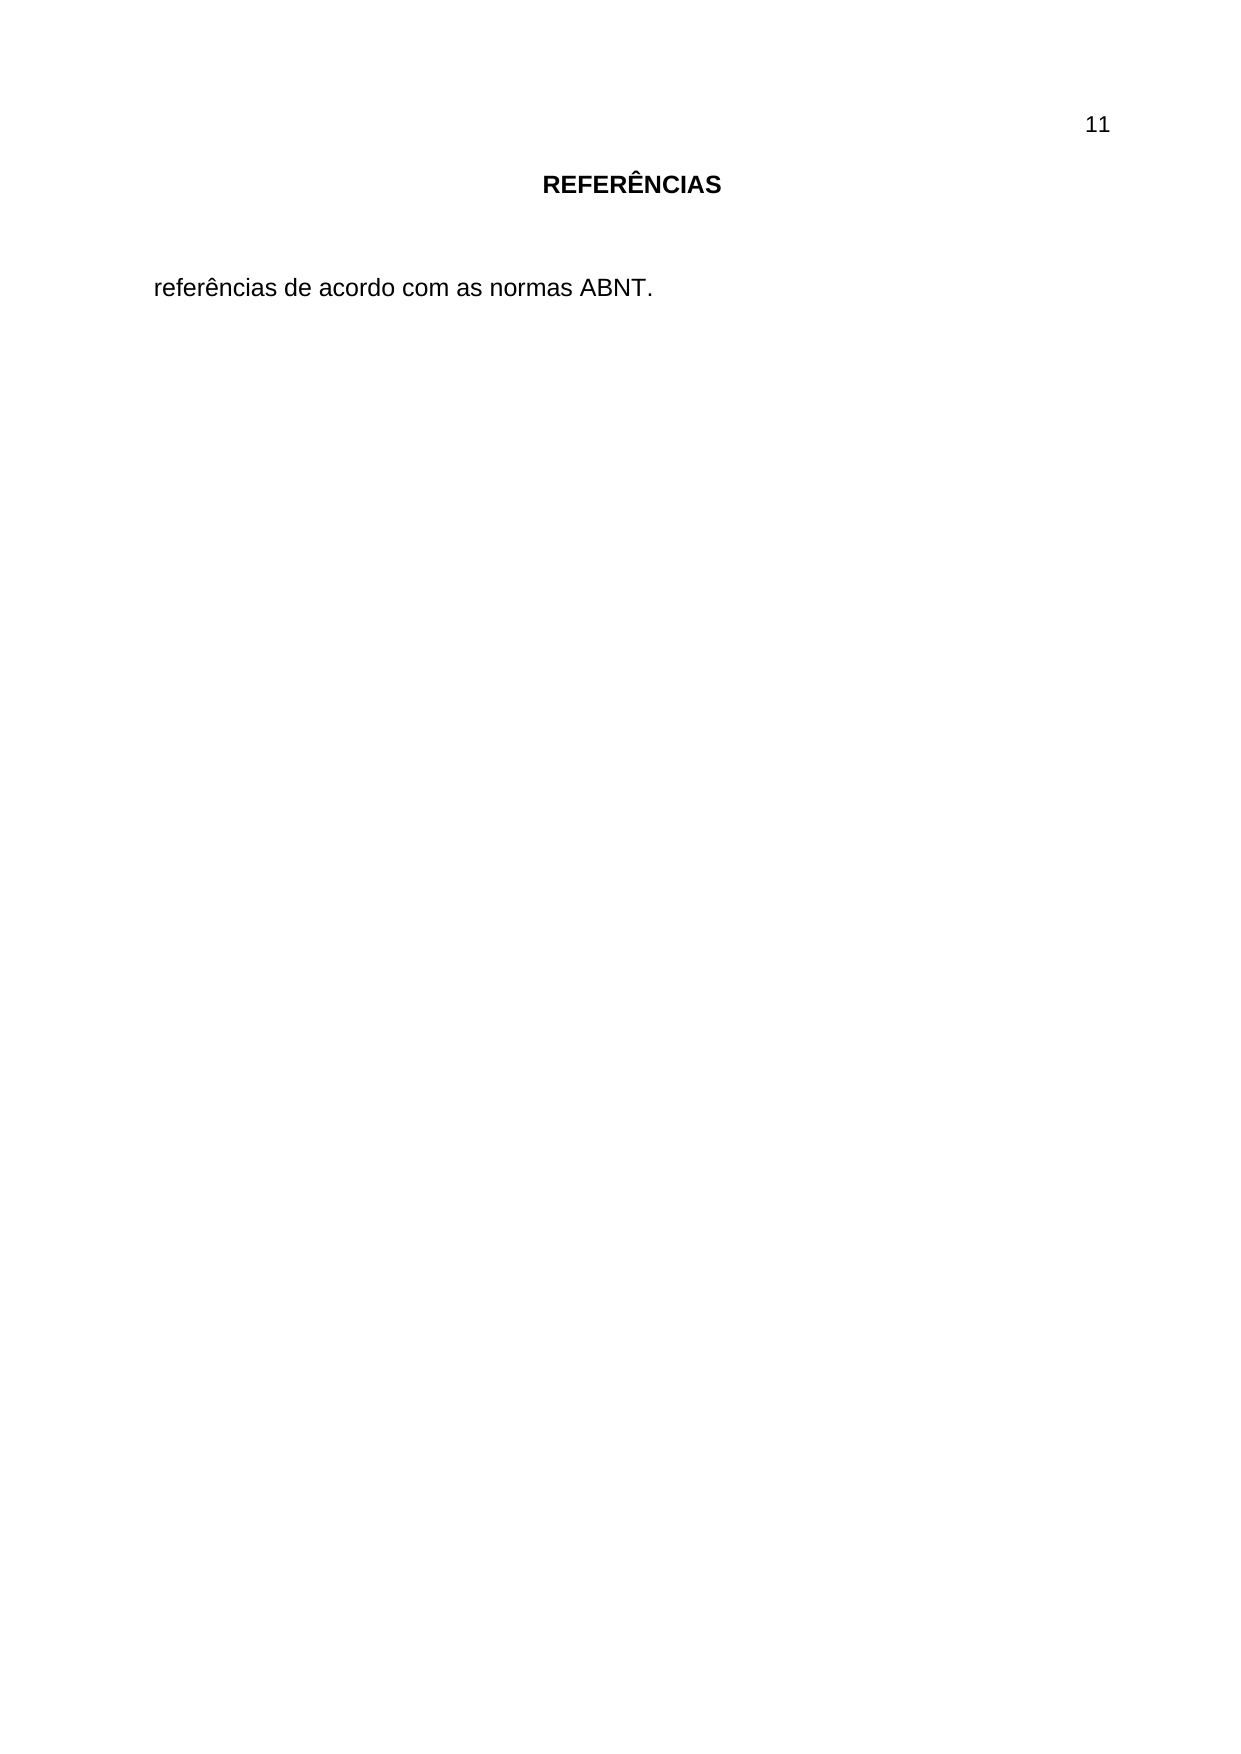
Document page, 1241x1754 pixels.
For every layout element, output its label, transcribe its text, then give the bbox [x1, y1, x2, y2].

text REFERÊNCIAS [153, 171, 1110, 199]
text referências de acordo com as normas ABNT. [153, 274, 1110, 302]
